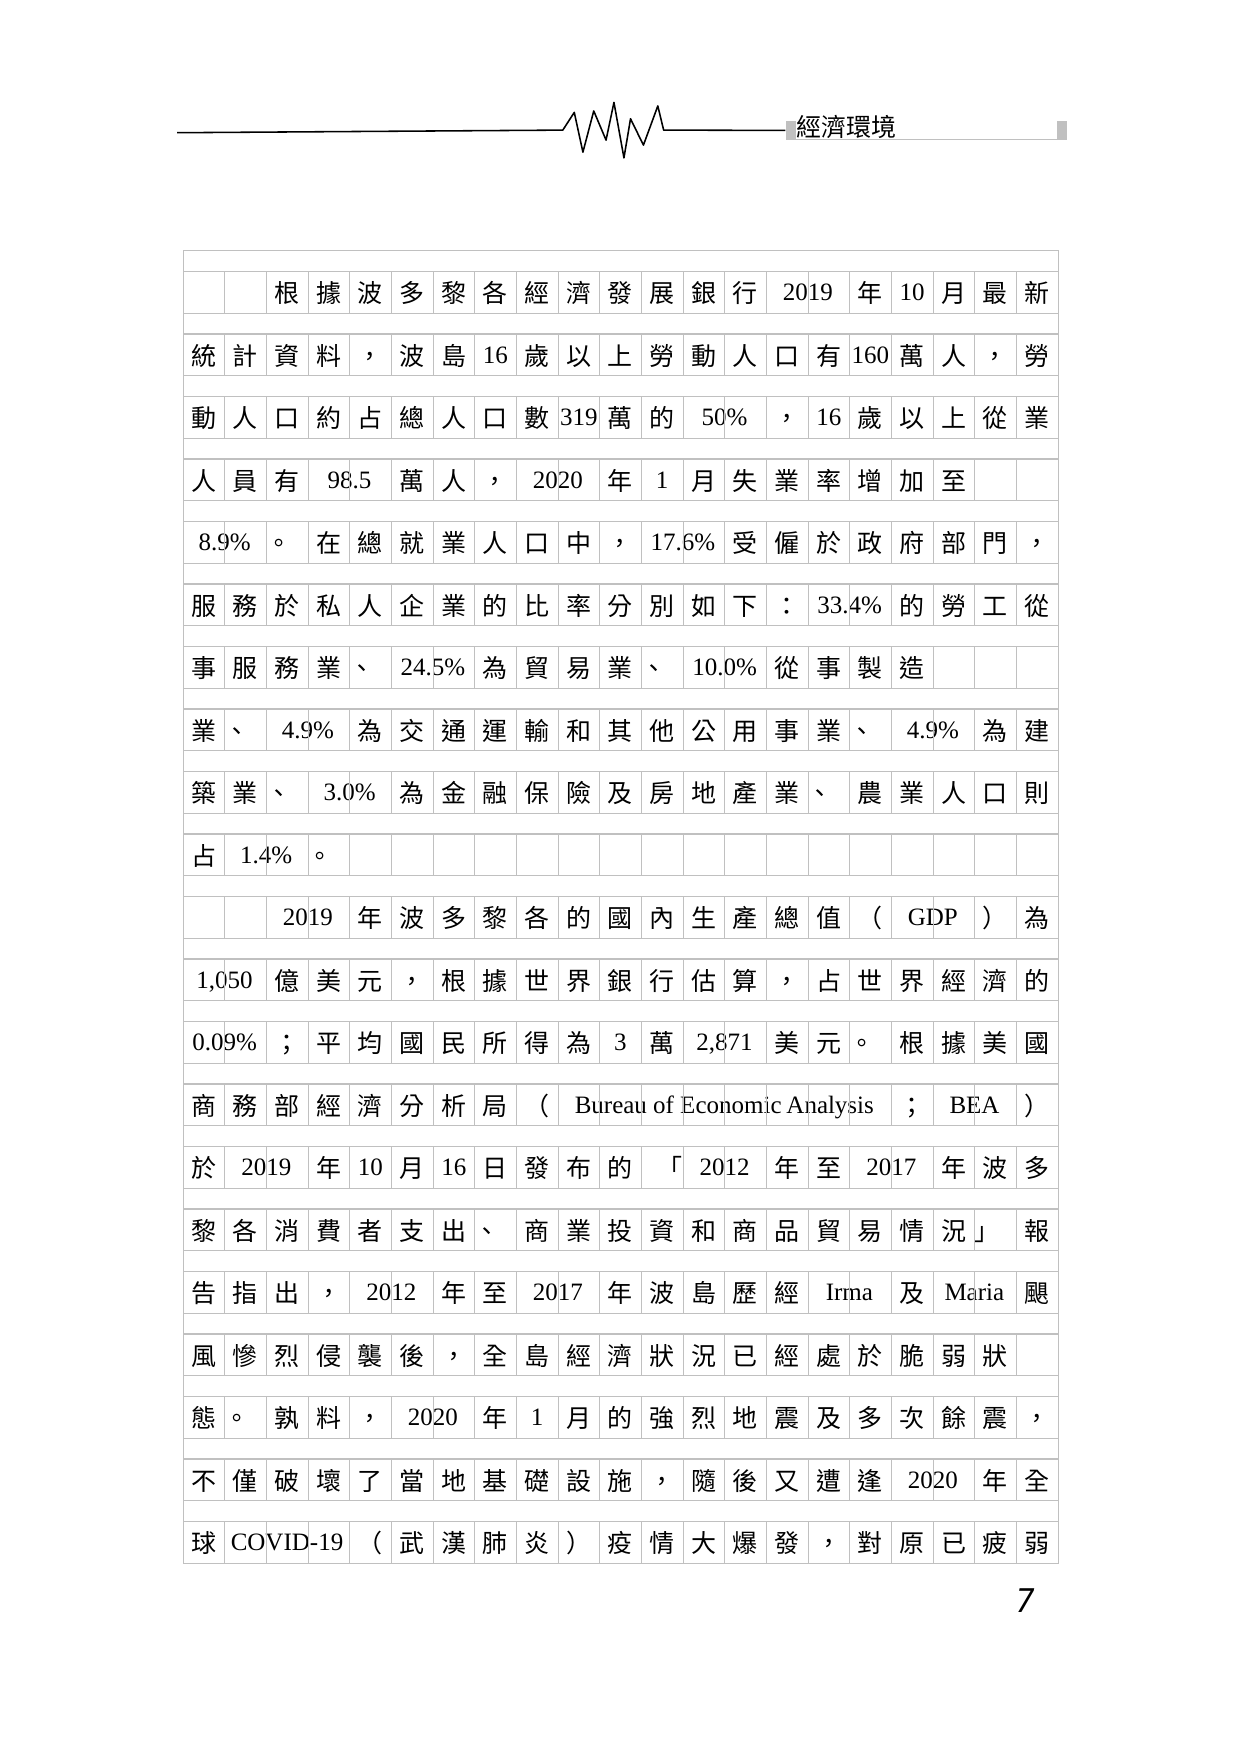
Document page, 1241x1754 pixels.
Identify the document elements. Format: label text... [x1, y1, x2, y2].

text 2019年波多黎各的國內生產總值（GDP）為1,050億美元，根據世界銀行估算，占世界經濟的0.09%；平均國民所得為3萬2,871美元。根據美國商務部經濟分析局（Bureau of Economic Analysis；BEA）於2019年10月16日發布的「2012年至2017年波多黎各消費者支出、商業投資和商品貿易情況」報告指出，2012年至2017年波島歷經Irma及Maria颶風慘烈侵襲後，全島經濟狀況已經處於脆弱狀態。孰料，2020年1月的強烈地震及多次餘震，不僅破壞了當地基礎設施，隨後又遭逢2020年全球COVID-19（武漢肺炎）疫情大爆發，對原已疲弱不振的經濟，無異是雪上加霜。 [184, 1314, 1058, 1333]
text 2019年波多黎各的國內生產總值（GDP）為1,050億美元，根據世界銀行估算，占世界經濟的0.09%；平均國民所得為3萬2,871美元。根據美國商務部經濟分析局（Bureau of Economic Analysis；BEA）於2019年10月16日發布的「2012年至2017年波多黎各消費者支出、商業投資和商品貿易情況」報告指出，2012年至2017年波島歷經Irma及Maria颶風慘烈侵襲後，全島經濟狀況已經處於脆弱狀態。孰料，2020年1月的強烈地震及多次餘震，不僅破壞了當地基礎設施，隨後又遭逢2020年全球COVID-19（武漢肺炎）疫情大爆發，對原已疲弱不振的經濟，無異是雪上加霜。 [184, 1251, 1058, 1271]
text 2019年波多黎各的國內生產總值（GDP）為1,050億美元，根據世界銀行估算，占世界經濟的0.09%；平均國民所得為3萬2,871美元。根據美國商務部經濟分析局（Bureau of Economic Analysis；BEA）於2019年10月16日發布的「2012年至2017年波多黎各消費者支出、商業投資和商品貿易情況」報告指出，2012年至2017年波島歷經Irma及Maria颶風慘烈侵襲後，全島經濟狀況已經處於脆弱狀態。孰料，2020年1月的強烈地震及多次餘震，不僅破壞了當地基礎設施，隨後又遭逢2020年全球COVID-19（武漢肺炎）疫情大爆發，對原已疲弱不振的經濟，無異是雪上加霜。 [184, 939, 1058, 958]
text 根據波多黎各經濟發展銀行2019年10月最新統計資料，波島16歲以上勞動人口有160萬人，勞動人口約占總人口數319萬的50%，16歲以上從業人員有98.5萬人，2020年1月失業率增加至8.9%。在總就業人口中，17.6%受僱於政府部門，服務於私人企業的比率分別如下：33.4%的勞工從事服務業、24.5%為貿易業、10.0%從事製造業、4.9%為交通運輸和其他公用事業、4.9%為建築業、3.0%為金融保險及房地產業、農業人口則占1.4%。 [184, 564, 1058, 583]
text 2019年波多黎各的國內生產總值（GDP）為1,050億美元，根據世界銀行估算，占世界經濟的0.09%；平均國民所得為3萬2,871美元。根據美國商務部經濟分析局（Bureau of Economic Analysis；BEA）於2019年10月16日發布的「2012年至2017年波多黎各消費者支出、商業投資和商品貿易情況」報告指出，2012年至2017年波島歷經Irma及Maria颶風慘烈侵襲後，全島經濟狀況已經處於脆弱狀態。孰料，2020年1月的強烈地震及多次餘震，不僅破壞了當地基礎設施，隨後又遭逢2020年全球COVID-19（武漢肺炎）疫情大爆發，對原已疲弱不振的經濟，無異是雪上加霜。 [184, 1501, 1058, 1521]
text 根據波多黎各經濟發展銀行2019年10月最新統計資料，波島16歲以上勞動人口有160萬人，勞動人口約占總人口數319萬的50%，16歲以上從業人員有98.5萬人，2020年1月失業率增加至8.9%。在總就業人口中，17.6%受僱於政府部門，服務於私人企業的比率分別如下：33.4%的勞工從事服務業、24.5%為貿易業、10.0%從事製造業、4.9%為交通運輸和其他公用事業、4.9%為建築業、3.0%為金融保險及房地產業、農業人口則占1.4%。 [184, 751, 1058, 771]
text 2019年波多黎各的國內生產總值（GDP）為1,050億美元，根據世界銀行估算，占世界經濟的0.09%；平均國民所得為3萬2,871美元。根據美國商務部經濟分析局（Bureau of Economic Analysis；BEA）於2019年10月16日發布的「2012年至2017年波多黎各消費者支出、商業投資和商品貿易情況」報告指出，2012年至2017年波島歷經Irma及Maria颶風慘烈侵襲後，全島經濟狀況已經處於脆弱狀態。孰料，2020年1月的強烈地震及多次餘震，不僅破壞了當地基礎設施，隨後又遭逢2020年全球COVID-19（武漢肺炎）疫情大爆發，對原已疲弱不振的經濟，無異是雪上加霜。 [184, 876, 1058, 896]
text 根據波多黎各經濟發展銀行2019年10月最新統計資料，波島16歲以上勞動人口有160萬人，勞動人口約占總人口數319萬的50%，16歲以上從業人員有98.5萬人，2020年1月失業率增加至8.9%。在總就業人口中，17.6%受僱於政府部門，服務於私人企業的比率分別如下：33.4%的勞工從事服務業、24.5%為貿易業、10.0%從事製造業、4.9%為交通運輸和其他公用事業、4.9%為建築業、3.0%為金融保險及房地產業、農業人口則占1.4%。 [184, 689, 1058, 708]
text 2019年波多黎各的國內生產總值（GDP）為1,050億美元，根據世界銀行估算，占世界經濟的0.09%；平均國民所得為3萬2,871美元。根據美國商務部經濟分析局（Bureau of Economic Analysis；BEA）於2019年10月16日發布的「2012年至2017年波多黎各消費者支出、商業投資和商品貿易情況」報告指出，2012年至2017年波島歷經Irma及Maria颶風慘烈侵襲後，全島經濟狀況已經處於脆弱狀態。孰料，2020年1月的強烈地震及多次餘震，不僅破壞了當地基礎設施，隨後又遭逢2020年全球COVID-19（武漢肺炎）疫情大爆發，對原已疲弱不振的經濟，無異是雪上加霜。 [184, 1189, 1058, 1208]
text 根據波多黎各經濟發展銀行2019年10月最新統計資料，波島16歲以上勞動人口有160萬人，勞動人口約占總人口數319萬的50%，16歲以上從業人員有98.5萬人，2020年1月失業率增加至8.9%。在總就業人口中，17.6%受僱於政府部門，服務於私人企業的比率分別如下：33.4%的勞工從事服務業、24.5%為貿易業、10.0%從事製造業、4.9%為交通運輸和其他公用事業、4.9%為建築業、3.0%為金融保險及房地產業、農業人口則占1.4%。 [184, 439, 1058, 458]
text 2019年波多黎各的國內生產總值（GDP）為1,050億美元，根據世界銀行估算，占世界經濟的0.09%；平均國民所得為3萬2,871美元。根據美國商務部經濟分析局（Bureau of Economic Analysis；BEA）於2019年10月16日發布的「2012年至2017年波多黎各消費者支出、商業投資和商品貿易情況」報告指出，2012年至2017年波島歷經Irma及Maria颶風慘烈侵襲後，全島經濟狀況已經處於脆弱狀態。孰料，2020年1月的強烈地震及多次餘震，不僅破壞了當地基礎設施，隨後又遭逢2020年全球COVID-19（武漢肺炎）疫情大爆發，對原已疲弱不振的經濟，無異是雪上加霜。 [184, 1376, 1058, 1396]
text 2019年波多黎各的國內生產總值（GDP）為1,050億美元，根據世界銀行估算，占世界經濟的0.09%；平均國民所得為3萬2,871美元。根據美國商務部經濟分析局（Bureau of Economic Analysis；BEA）於2019年10月16日發布的「2012年至2017年波多黎各消費者支出、商業投資和商品貿易情況」報告指出，2012年至2017年波島歷經Irma及Maria颶風慘烈侵襲後，全島經濟狀況已經處於脆弱狀態。孰料，2020年1月的強烈地震及多次餘震，不僅破壞了當地基礎設施，隨後又遭逢2020年全球COVID-19（武漢肺炎）疫情大爆發，對原已疲弱不振的經濟，無異是雪上加霜。 [184, 1439, 1058, 1458]
text 根據波多黎各經濟發展銀行2019年10月最新統計資料，波島16歲以上勞動人口有160萬人，勞動人口約占總人口數319萬的50%，16歲以上從業人員有98.5萬人，2020年1月失業率增加至8.9%。在總就業人口中，17.6%受僱於政府部門，服務於私人企業的比率分別如下：33.4%的勞工從事服務業、24.5%為貿易業、10.0%從事製造業、4.9%為交通運輸和其他公用事業、4.9%為建築業、3.0%為金融保險及房地產業、農業人口則占1.4%。 [184, 501, 1058, 521]
text 根據波多黎各經濟發展銀行2019年10月最新統計資料，波島16歲以上勞動人口有160萬人，勞動人口約占總人口數319萬的50%，16歲以上從業人員有98.5萬人，2020年1月失業率增加至8.9%。在總就業人口中，17.6%受僱於政府部門，服務於私人企業的比率分別如下：33.4%的勞工從事服務業、24.5%為貿易業、10.0%從事製造業、4.9%為交通運輸和其他公用事業、4.9%為建築業、3.0%為金融保險及房地產業、農業人口則占1.4%。 [184, 251, 1058, 271]
text 根據波多黎各經濟發展銀行2019年10月最新統計資料，波島16歲以上勞動人口有160萬人，勞動人口約占總人口數319萬的50%，16歲以上從業人員有98.5萬人，2020年1月失業率增加至8.9%。在總就業人口中，17.6%受僱於政府部門，服務於私人企業的比率分別如下：33.4%的勞工從事服務業、24.5%為貿易業、10.0%從事製造業、4.9%為交通運輸和其他公用事業、4.9%為建築業、3.0%為金融保險及房地產業、農業人口則占1.4%。 [184, 814, 1058, 833]
text 根據波多黎各經濟發展銀行2019年10月最新統計資料，波島16歲以上勞動人口有160萬人，勞動人口約占總人口數319萬的50%，16歲以上從業人員有98.5萬人，2020年1月失業率增加至8.9%。在總就業人口中，17.6%受僱於政府部門，服務於私人企業的比率分別如下：33.4%的勞工從事服務業、24.5%為貿易業、10.0%從事製造業、4.9%為交通運輸和其他公用事業、4.9%為建築業、3.0%為金融保險及房地產業、農業人口則占1.4%。 [184, 376, 1058, 396]
text 根據波多黎各經濟發展銀行2019年10月最新統計資料，波島16歲以上勞動人口有160萬人，勞動人口約占總人口數319萬的50%，16歲以上從業人員有98.5萬人，2020年1月失業率增加至8.9%。在總就業人口中，17.6%受僱於政府部門，服務於私人企業的比率分別如下：33.4%的勞工從事服務業、24.5%為貿易業、10.0%從事製造業、4.9%為交通運輸和其他公用事業、4.9%為建築業、3.0%為金融保險及房地產業、農業人口則占1.4%。 [184, 626, 1058, 646]
text 2019年波多黎各的國內生產總值（GDP）為1,050億美元，根據世界銀行估算，占世界經濟的0.09%；平均國民所得為3萬2,871美元。根據美國商務部經濟分析局（Bureau of Economic Analysis；BEA）於2019年10月16日發布的「2012年至2017年波多黎各消費者支出、商業投資和商品貿易情況」報告指出，2012年至2017年波島歷經Irma及Maria颶風慘烈侵襲後，全島經濟狀況已經處於脆弱狀態。孰料，2020年1月的強烈地震及多次餘震，不僅破壞了當地基礎設施，隨後又遭逢2020年全球COVID-19（武漢肺炎）疫情大爆發，對原已疲弱不振的經濟，無異是雪上加霜。 [184, 1126, 1058, 1146]
text 根據波多黎各經濟發展銀行2019年10月最新統計資料，波島16歲以上勞動人口有160萬人，勞動人口約占總人口數319萬的50%，16歲以上從業人員有98.5萬人，2020年1月失業率增加至8.9%。在總就業人口中，17.6%受僱於政府部門，服務於私人企業的比率分別如下：33.4%的勞工從事服務業、24.5%為貿易業、10.0%從事製造業、4.9%為交通運輸和其他公用事業、4.9%為建築業、3.0%為金融保險及房地產業、農業人口則占1.4%。 [184, 314, 1058, 333]
text 2019年波多黎各的國內生產總值（GDP）為1,050億美元，根據世界銀行估算，占世界經濟的0.09%；平均國民所得為3萬2,871美元。根據美國商務部經濟分析局（Bureau of Economic Analysis；BEA）於2019年10月16日發布的「2012年至2017年波多黎各消費者支出、商業投資和商品貿易情況」報告指出，2012年至2017年波島歷經Irma及Maria颶風慘烈侵襲後，全島經濟狀況已經處於脆弱狀態。孰料，2020年1月的強烈地震及多次餘震，不僅破壞了當地基礎設施，隨後又遭逢2020年全球COVID-19（武漢肺炎）疫情大爆發，對原已疲弱不振的經濟，無異是雪上加霜。 [184, 1064, 1058, 1083]
text 2019年波多黎各的國內生產總值（GDP）為1,050億美元，根據世界銀行估算，占世界經濟的0.09%；平均國民所得為3萬2,871美元。根據美國商務部經濟分析局（Bureau of Economic Analysis；BEA）於2019年10月16日發布的「2012年至2017年波多黎各消費者支出、商業投資和商品貿易情況」報告指出，2012年至2017年波島歷經Irma及Maria颶風慘烈侵襲後，全島經濟狀況已經處於脆弱狀態。孰料，2020年1月的強烈地震及多次餘震，不僅破壞了當地基礎設施，隨後又遭逢2020年全球COVID-19（武漢肺炎）疫情大爆發，對原已疲弱不振的經濟，無異是雪上加霜。 [184, 1001, 1058, 1021]
